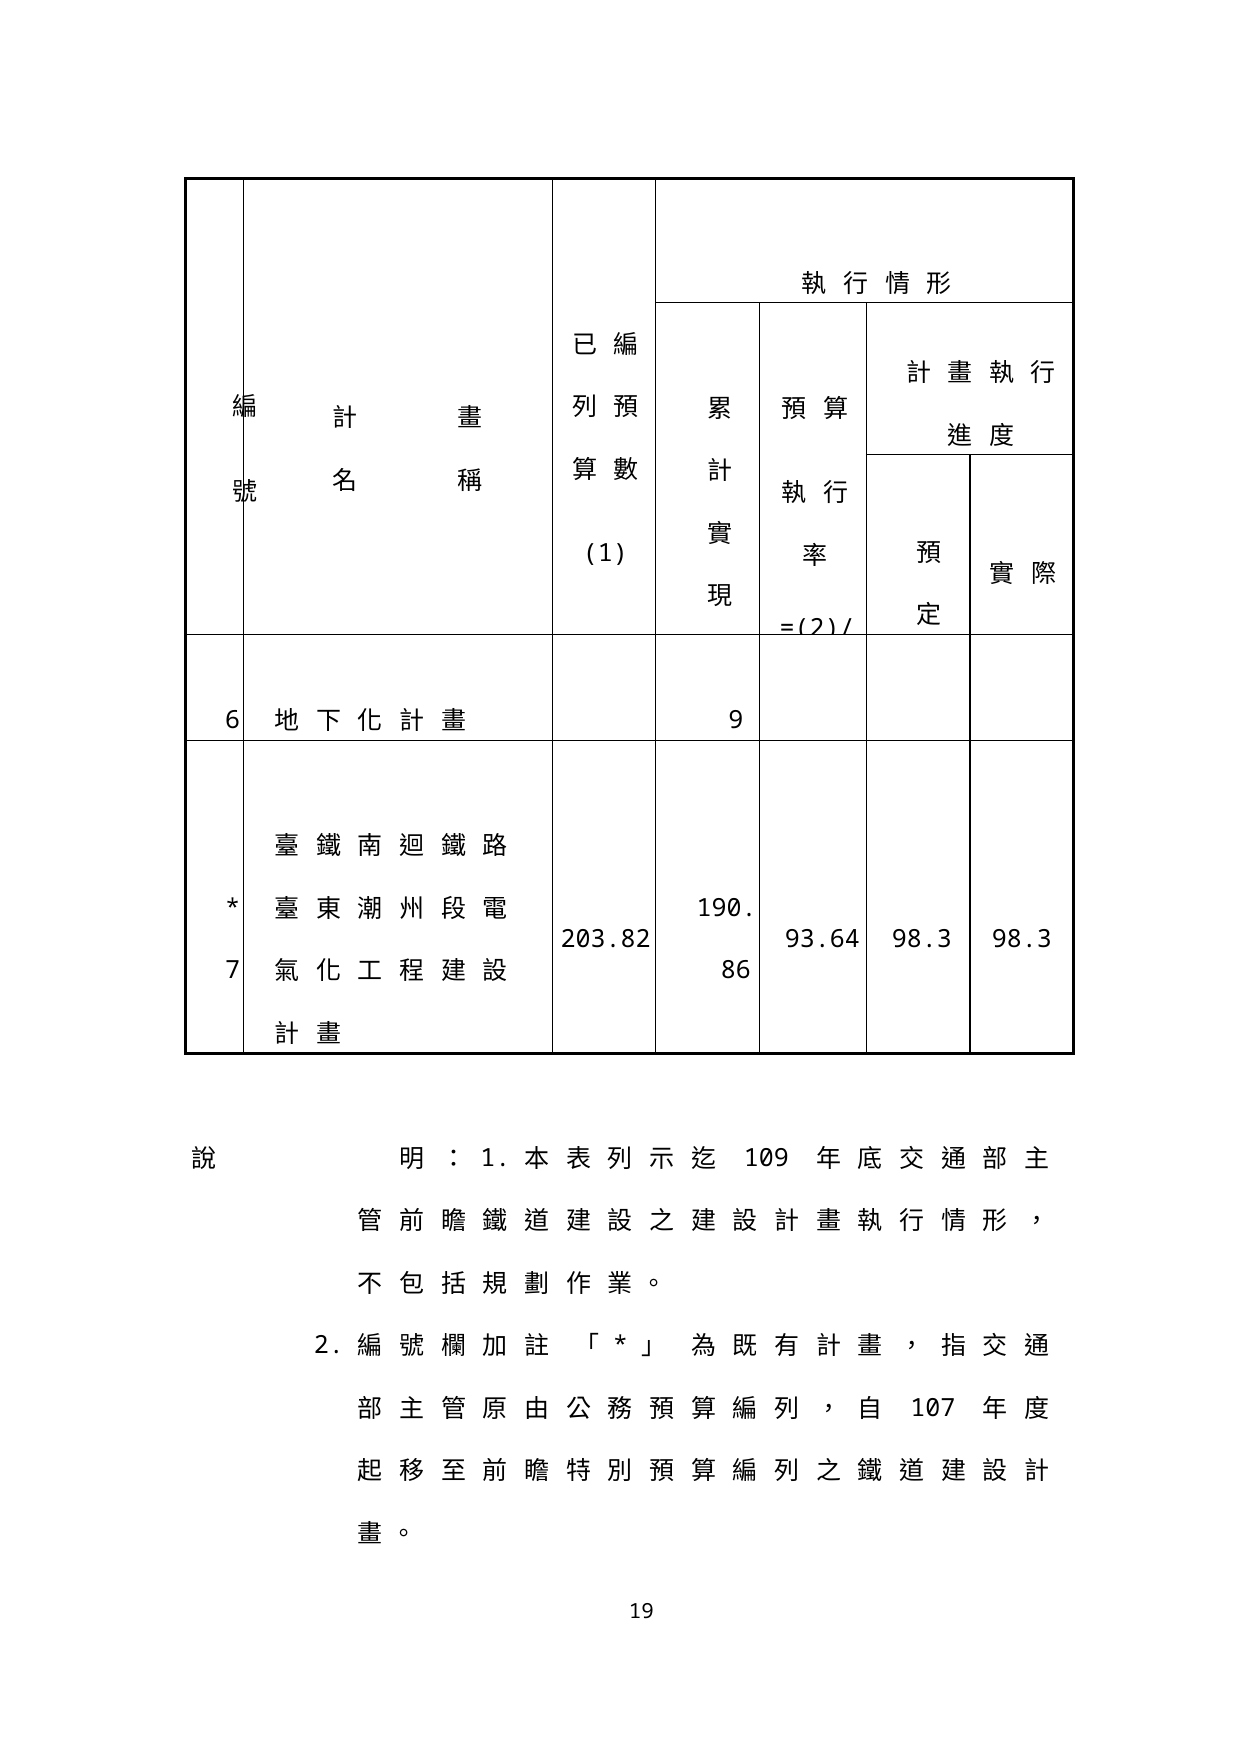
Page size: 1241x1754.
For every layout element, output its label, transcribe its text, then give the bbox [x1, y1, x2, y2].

table_cell [553, 635, 655, 740]
table_cell *7 [187, 741, 243, 1052]
table_cell 98.3 [971, 741, 1072, 1052]
text 說 明：1.本表列示迄109年底交通部主管前瞻鐵道建設之建設計畫執行情形，不包括規劃作業。 [181, 1115, 1058, 1302]
table_cell 93.64 [760, 741, 866, 1052]
table_cell 203.82 [553, 741, 655, 1052]
table_cell 99.79 [656, 635, 759, 740]
table_cell [760, 635, 866, 740]
table_cell 累計實現數(2) [656, 303, 759, 633]
table_cell 98.3 [867, 741, 969, 1052]
table_header 已編列預算數 (1) [553, 180, 655, 633]
table_cell 實際 [971, 455, 1072, 633]
table_cell [971, 635, 1072, 740]
table_cell 預定 [867, 455, 969, 633]
table_header 執行情形 [656, 180, 1072, 302]
table_header 計 畫 名 稱 [244, 180, 552, 633]
table_cell 地下化計畫 [244, 635, 552, 740]
table_cell 預算 執行率 =(2)/(1) [760, 303, 866, 633]
table_cell 190.86 [656, 741, 759, 1052]
table_cell [867, 635, 969, 740]
text 2.編號欄加註「*」為既有計畫，指交通部主管原由公務預算編列，自107年度起移至前瞻特別預算編列之鐵道建設計畫。 [305, 1302, 1058, 1552]
table_cell 臺鐵南迴鐵路臺東潮州段電氣化工程建設計畫 [244, 741, 552, 1052]
table_cell 計畫執行進度 [867, 303, 1072, 454]
table_cell 6 [187, 635, 243, 740]
table_header 編 號 [187, 180, 243, 633]
